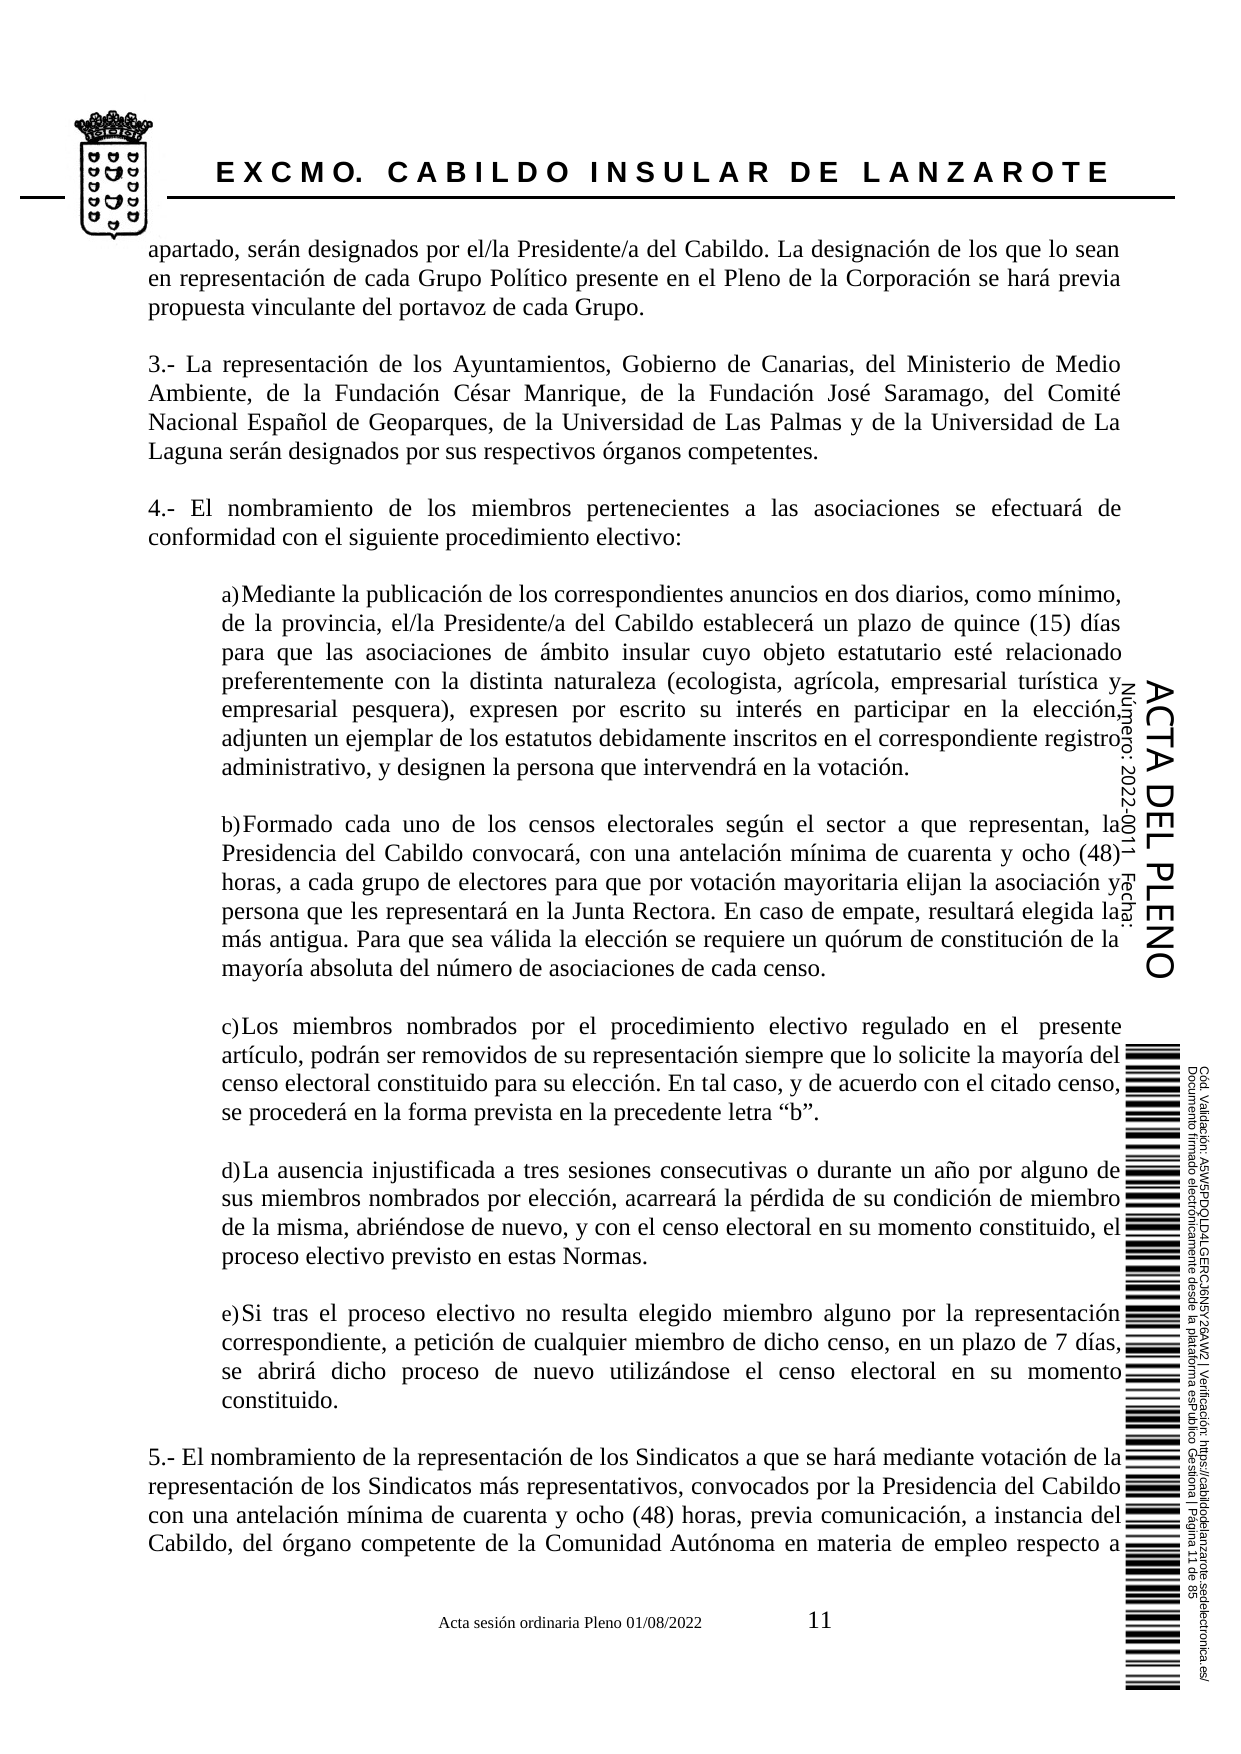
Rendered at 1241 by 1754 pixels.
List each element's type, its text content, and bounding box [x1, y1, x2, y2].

text Acta sesión ordinaria Pleno 01/08/2022 11 [438, 1605, 1125, 1634]
list Número: 2022-0011 Fecha: 07/11/2022 [1117, 682, 1140, 1025]
picture [65, 94, 167, 249]
text 5.- El nombramiento de la representación de los Sindicatos a que se hará mediante votación de la representación de los Sindicatos más representativos, convocados por la Presidencia del Cabildo con una antelación mínima de cuarenta y ocho (48) horas, previa comunicación, a instancia del Cabildo, del órgano competente de la Comunidad Autónoma en materia de empleo respecto a [148, 1442, 1123, 1557]
list Mediante la publicación de los correspondientes anuncios en dos diarios, como mínimo, de la provincia, el/la Presidente/a del Cabildo establecerá un plazo de quince (15) días para que las asociaciones de ámbito insular cuyo objeto estatutario esté relacionado preferentemente con la distinta naturaleza (ecologista, agrícola, empresarial turística y empresarial pesquera), expresen por escrito su interés en participar en la elección, adjunten un ejemplar de los estatutos debidamente inscritos en el correspondiente registro administrativo, y designen la persona que intervendrá en la votación. [221, 579, 1122, 781]
list La ausencia injustificada a tres sesiones consecutivas o durante un año por alguno de sus miembros nombrados por elección, acarreará la pérdida de su condición de miembro de la misma, abriéndose de nuevo, y con el censo electoral en su momento constituido, el proceso electivo previsto en estas Normas. [221, 1155, 1122, 1270]
list Los miembros nombrados por el procedimiento electivo regulado en el presente artículo, podrán ser removidos de su representación siempre que lo solicite la mayoría del censo electoral constituido para su elección. En tal caso, y de acuerdo con el citado censo, se procederá en la forma prevista en la precedente letra “b”. [221, 1011, 1122, 1126]
picture [1125, 1044, 1180, 1690]
list ACTA DEL PLENO [1140, 680, 1183, 1025]
text Cód. Validación: A5W5PDQLD4LGERCJ6N5Y26AW2 | Verificación: https://cabildodelanzarote.sedelectronica.es/ Documento firmado electrónicamente desde la plataforma esPublico Gestiona | Página 11 de 85 [1186, 1066, 1211, 1694]
list Formado cada uno de los censos electorales según el sector a que representan, la Presidencia del Cabildo convocará, con una antelación mínima de cuarenta y ocho (48) horas, a cada grupo de electores para que por votación mayoritaria elijan la asociación y persona que les representará en la Junta Rectora. En caso de empate, resultará elegida la más antigua. Para que sea válida la elección se requiere un quórum de constitución de la mayoría absoluta del número de asociaciones de cada censo. [221, 809, 1122, 982]
subtitle E X C M O. C A B I L D O I N S U L A R D E L A N Z A R O T E [215, 155, 1190, 189]
text 3.- La representación de los Ayuntamientos, Gobierno de Canarias, del Ministerio de Medio Ambiente, de la Fundación César Manrique, de la Fundación José Saramago, del Comité Nacional Español de Geoparques, de la Universidad de Las Palmas y de la Universidad de La Laguna serán designados por sus respectivos órganos competentes. [148, 349, 1122, 464]
list Si tras el proceso electivo no resulta elegido miembro alguno por la representación correspondiente, a petición de cualquier miembro de dicho censo, en un plazo de 7 días, se abrirá dicho proceso de nuevo utilizándose el censo electoral en su momento constituido. [221, 1298, 1122, 1413]
text 4.- El nombramiento de los miembros pertenecientes a las asociaciones se efectuará de conformidad con el siguiente procedimiento electivo: [148, 493, 1122, 551]
text apartado, serán designados por el/la Presidente/a del Cabildo. La designación de los que lo sean en representación de cada Grupo Político presente en el Pleno de la Corporación se hará previa propuesta vinculante del portavoz de cada Grupo. [148, 234, 1122, 321]
